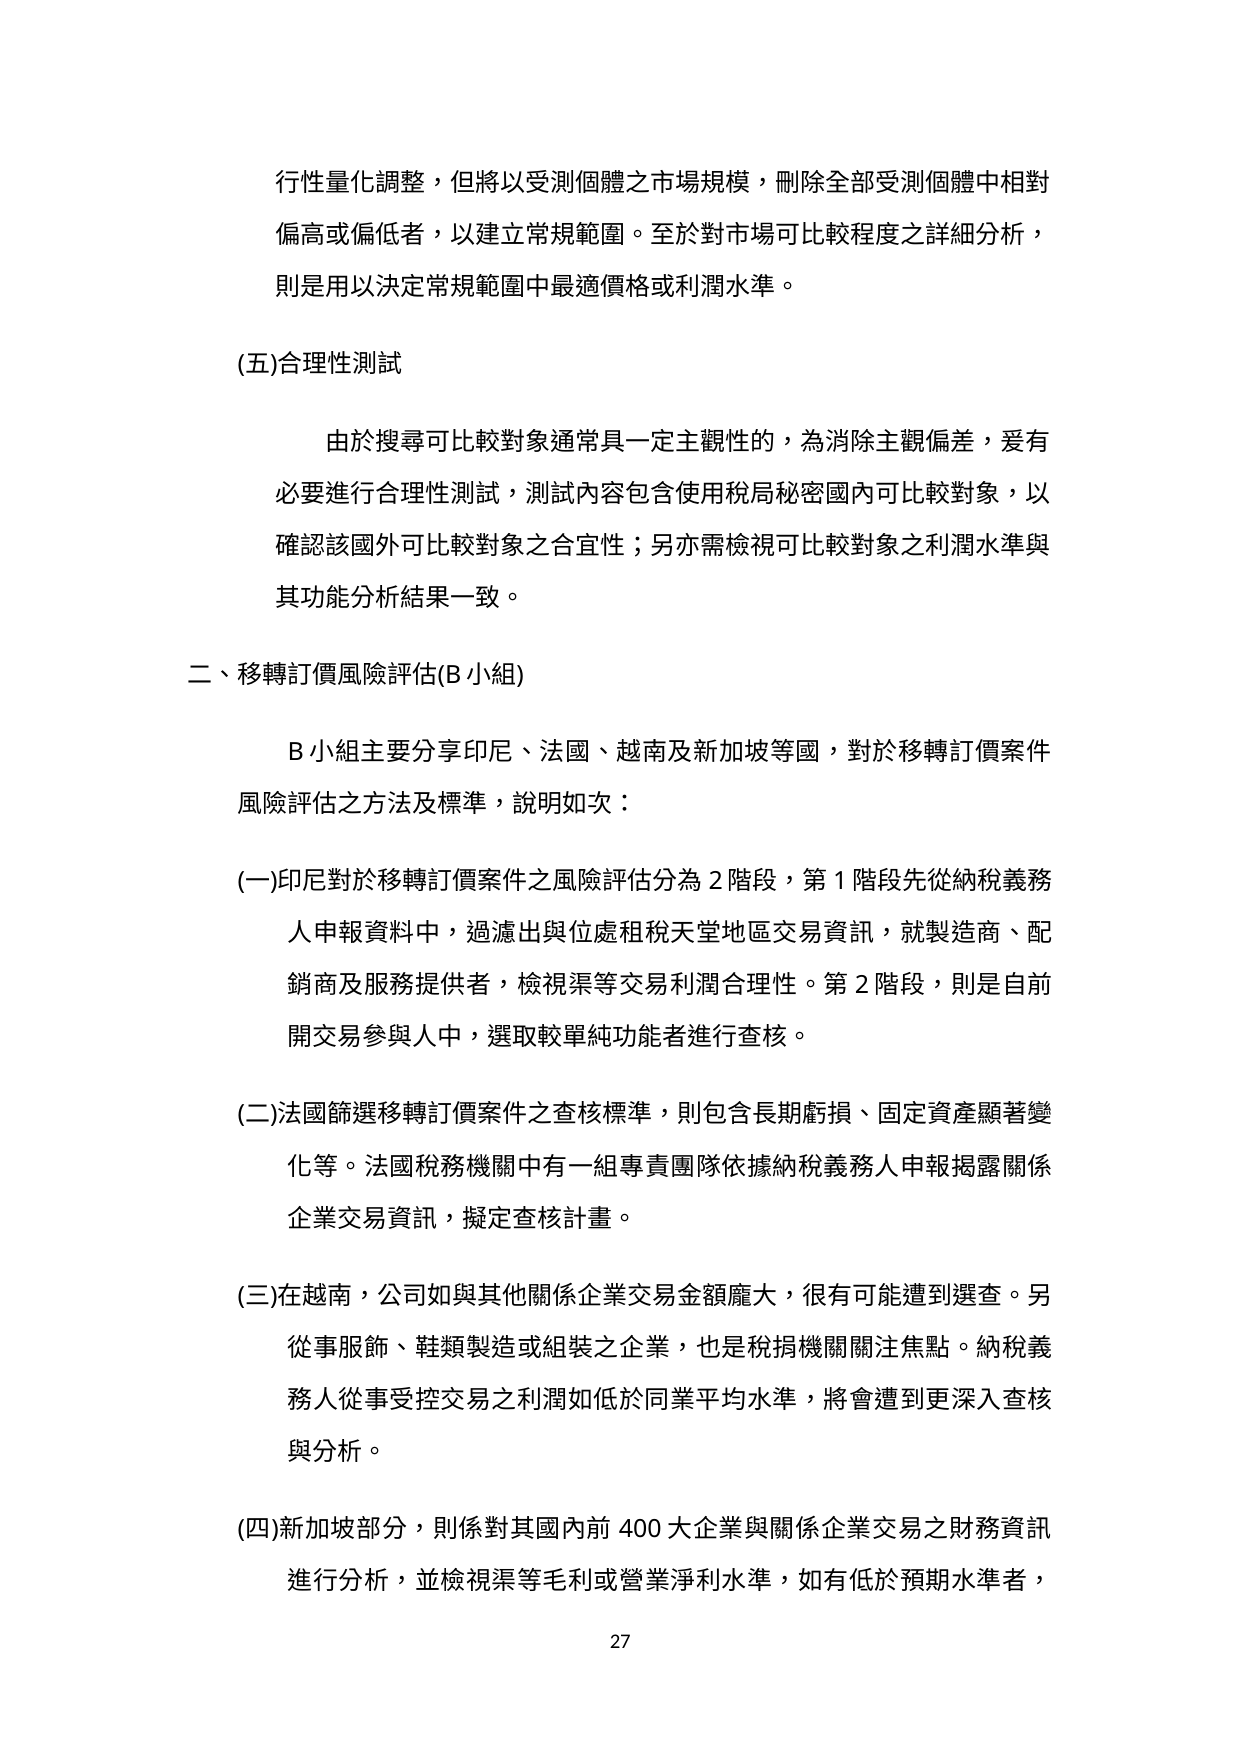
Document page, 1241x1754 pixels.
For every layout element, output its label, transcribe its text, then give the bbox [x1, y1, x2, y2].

text 行性量化調整，但將以受測個體之市場規模，刪除全部受測個體中相對偏高或偏低者，以建立常規範圍。至於對市場可比較程度之詳細分析，則是用以決定常規範圍中最適價格或利潤水準。 [275, 150, 1053, 306]
text (二)法國篩選移轉訂價案件之查核標準，則包含長期虧損、固定資產顯著變化等。法國稅務機關中有一組專責團隊依據納稅義務人申報揭露關係企業交易資訊，擬定查核計畫。 [237, 1081, 1053, 1237]
text 二、移轉訂價風險評估(B小組) [187, 642, 1053, 694]
text 由於搜尋可比較對象通常具一定主觀性的，為消除主觀偏差，爰有必要進行合理性測試，測試內容包含使用稅局秘密國內可比較對象，以確認該國外可比較對象之合宜性；另亦需檢視可比較對象之利潤水準與其功能分析結果一致。 [275, 408, 1053, 617]
text (四)新加坡部分，則係對其國內前400大企業與關係企業交易之財務資訊進行分析，並檢視渠等毛利或營業淨利水準，如有低於預期水準者， [237, 1496, 1053, 1600]
text (五)合理性測試 [237, 331, 1053, 383]
text (一)印尼對於移轉訂價案件之風險評估分為2階段，第1階段先從納稅義務人申報資料中，過濾出與位處租稅天堂地區交易資訊，就製造商、配銷商及服務提供者，檢視渠等交易利潤合理性。第2階段，則是自前開交易參與人中，選取較單純功能者進行查核。 [237, 848, 1053, 1056]
text (三)在越南，公司如與其他關係企業交易金額龐大，很有可能遭到選查。另從事服飾、鞋類製造或組裝之企業，也是稅捐機關關注焦點。納稅義務人從事受控交易之利潤如低於同業平均水準，將會遭到更深入查核與分析。 [237, 1262, 1053, 1471]
text B小組主要分享印尼、法國、越南及新加坡等國，對於移轉訂價案件風險評估之方法及標準，說明如次： [237, 719, 1053, 823]
